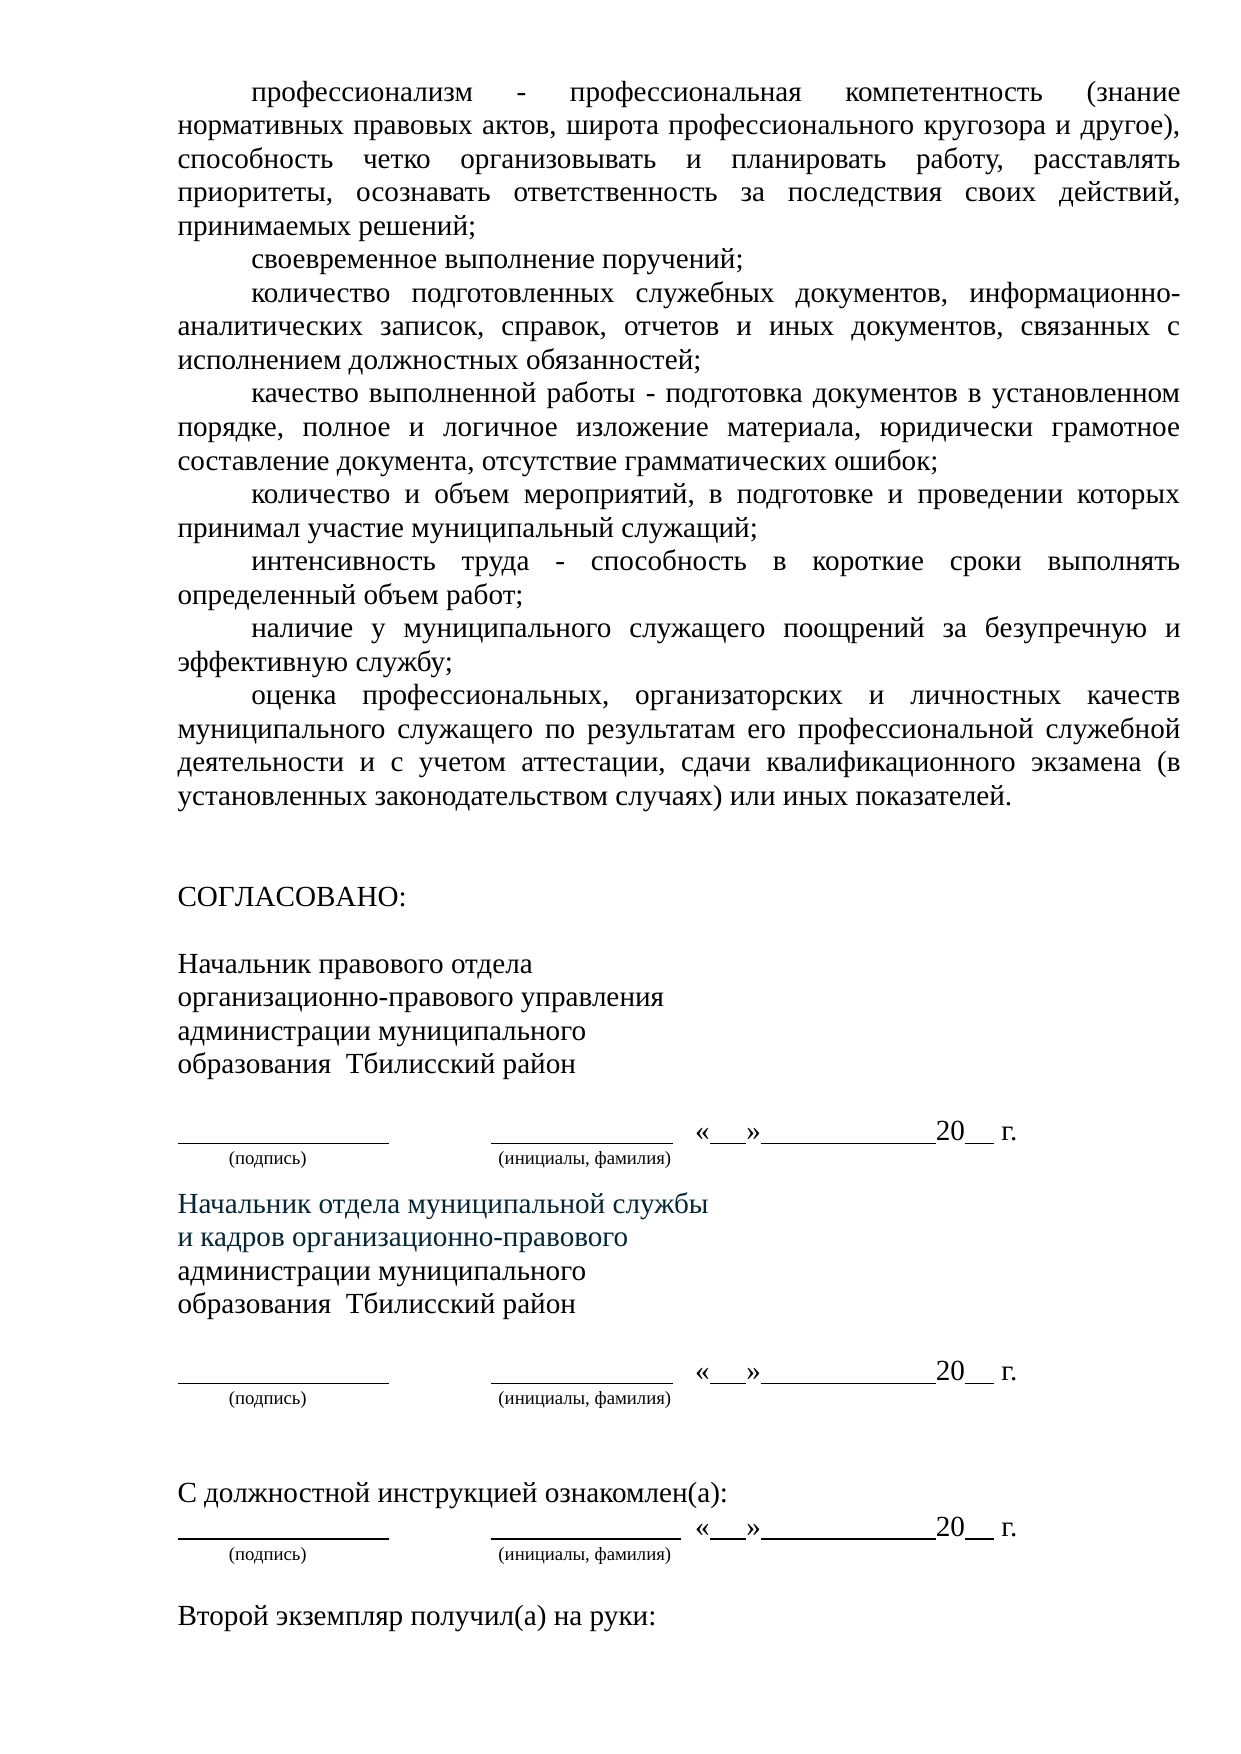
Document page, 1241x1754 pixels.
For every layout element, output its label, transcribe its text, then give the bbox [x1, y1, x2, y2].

text (подпись) (инициалы, фамилия) [177, 1147, 1181, 1169]
text оценка профессиональных, организаторских и личностных качеств муниципального служащего по результатам его профессиональной служебной деятельности и с учетом аттестации, сдачи квалификационного экзамена (в установленных законодательством случаях) или иных показателей. [177, 677, 1181, 812]
text наличие у муниципального служащего поощрений за безупречную и эффективную службу; [177, 610, 1181, 677]
text качество выполненной работы - подготовка документов в установленном порядке, полное и логичное изложение материала, юридически грамотное составление документа, отсутствие грамматических ошибок; [177, 376, 1181, 476]
text количество и объем мероприятий, в подготовке и проведении которых принимал участие муниципальный служащий; [177, 476, 1181, 543]
text « » 20 г. [177, 1113, 1181, 1147]
text и кадров организационно-правового [177, 1219, 1181, 1253]
text С должностной инструкцией ознакомлен(а): [177, 1476, 1181, 1509]
text администрации муниципального [177, 1253, 1181, 1286]
text интенсивность труда - способность в короткие сроки выполнять определенный объем работ; [177, 543, 1181, 610]
text образования Тбилисский район [177, 1046, 1181, 1080]
text « » 20 г. [177, 1509, 1181, 1543]
text своевременное выполнение поручений; [177, 241, 1181, 275]
text количество подготовленных служебных документов, информационно-аналитических записок, справок, отчетов и иных документов, связанных с исполнением должностных обязанностей; [177, 275, 1181, 376]
text образования Тбилисский район [177, 1286, 1181, 1320]
text Начальник отдела муниципальной службы [177, 1186, 1181, 1219]
text администрации муниципального [177, 1013, 1181, 1046]
text « » 20 г. [177, 1353, 1181, 1387]
text (подпись) (инициалы, фамилия) [177, 1543, 1181, 1564]
text СОГЛАСОВАНО: [177, 879, 1181, 912]
text Второй экземпляр получил(а) на руки: [177, 1598, 1181, 1631]
text профессионализм - профессиональная компетентность (знание нормативных правовых актов, широта профессионального кругозора и другое), способность четко организовывать и планировать работу, расставлять приоритеты, осознавать ответственность за последствия своих действий, принимаемых решений; [177, 74, 1181, 241]
text организационно-правового управления [177, 979, 1181, 1013]
text Начальник правового отдела [177, 946, 1181, 979]
text (подпись) (инициалы, фамилия) [177, 1387, 1181, 1408]
